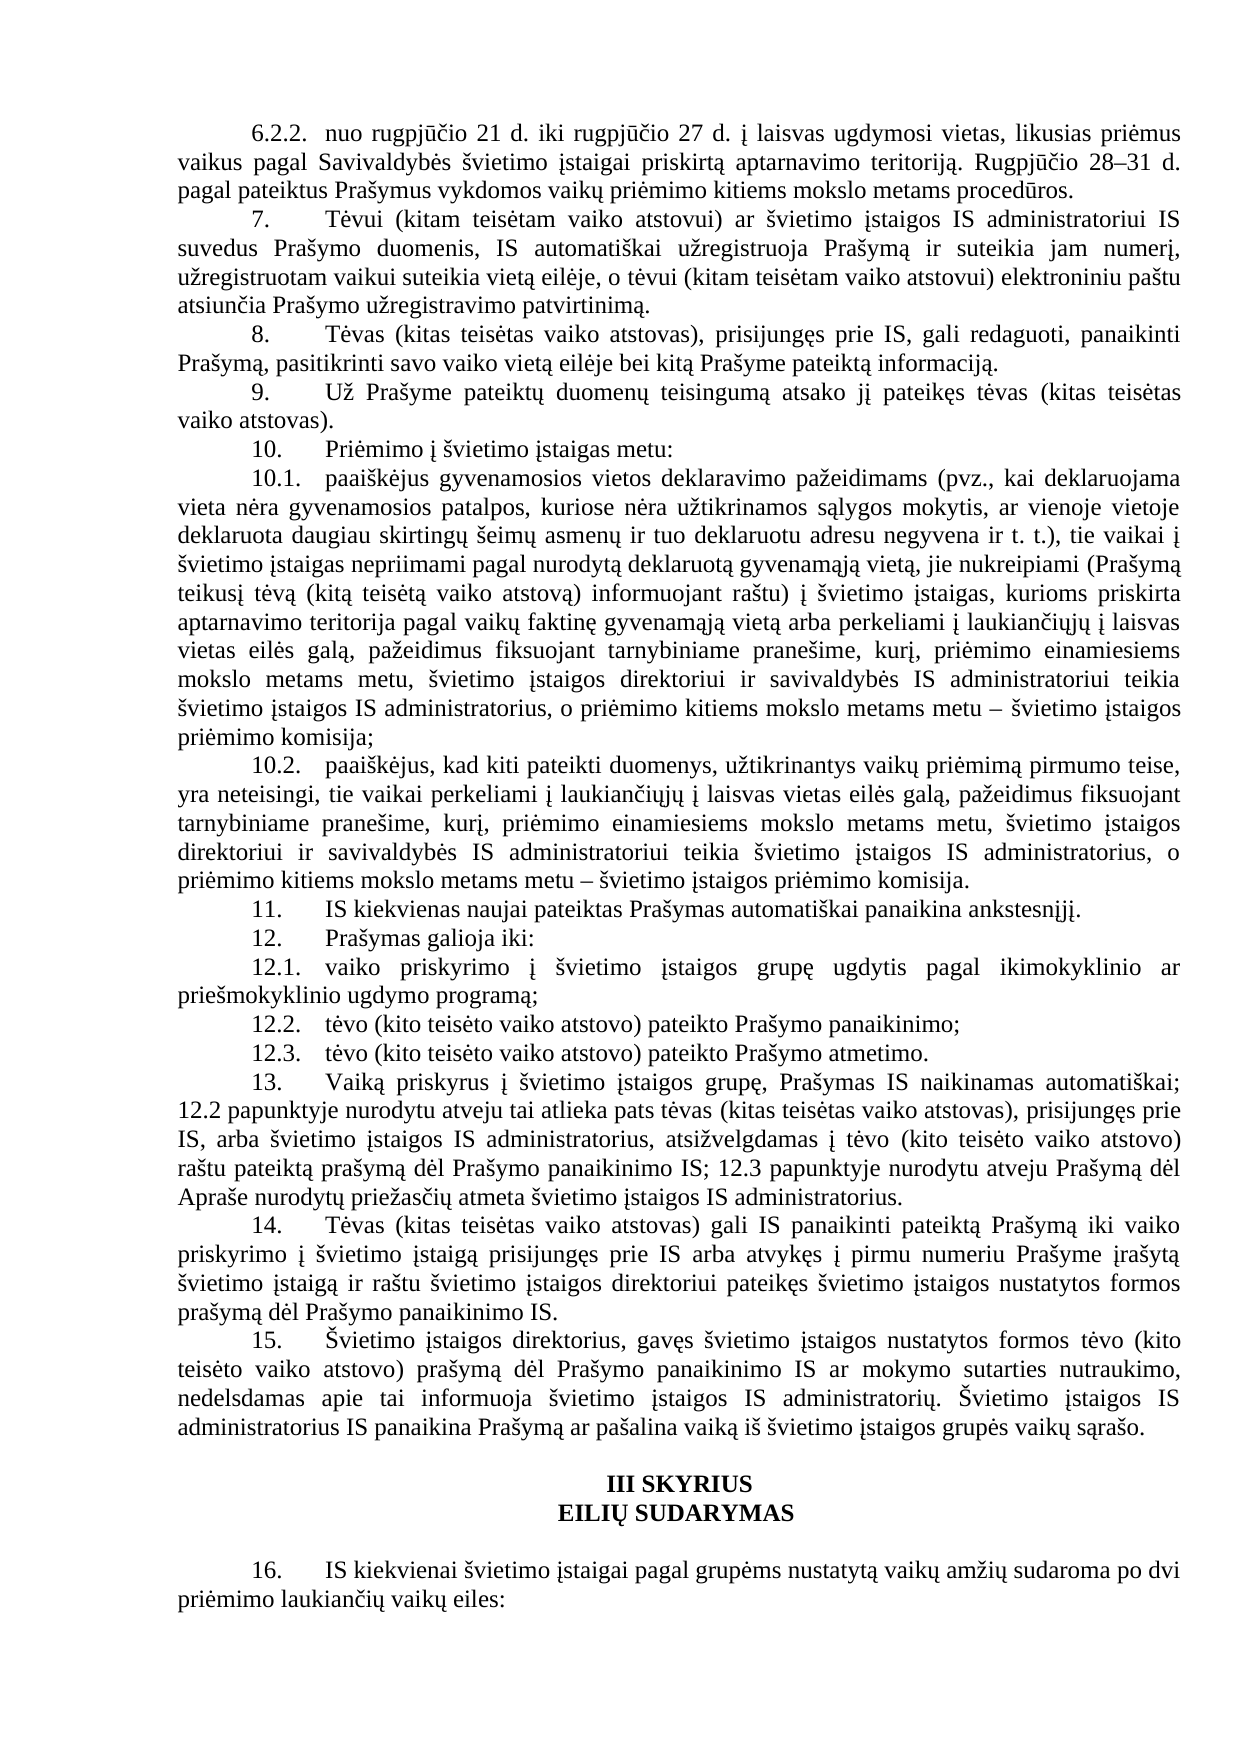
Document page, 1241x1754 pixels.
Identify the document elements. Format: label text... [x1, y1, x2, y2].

text 10. Priėmimo į švietimo įstaigas metu: [177, 434, 1181, 463]
text 8. Tėvas (kitas teisėtas vaiko atstovas), prisijungęs prie IS, gali redaguoti, panaikinti Prašymą, pasitikrinti savo vaiko vietą eilėje bei kitą Prašyme pateiktą informaciją. [177, 319, 1181, 377]
text 10.2. paaiškėjus, kad kiti pateikti duomenys, užtikrinantys vaikų priėmimą pirmumo teise, yra neteisingi, tie vaikai perkeliami į laukiančiųjų į laisvas vietas eilės galą, pažeidimus fiksuojant tarnybiniame pranešime, kurį, priėmimo einamiesiems mokslo metams metu, švietimo įstaigos direktoriui ir savivaldybės IS administratoriui teikia švietimo įstaigos IS administratorius, o priėmimo kitiems mokslo metams metu – švietimo įstaigos priėmimo komisija. [177, 751, 1181, 894]
text 10.1. paaiškėjus gyvenamosios vietos deklaravimo pažeidimams (pvz., kai deklaruojama vieta nėra gyvenamosios patalpos, kuriose nėra užtikrinamos sąlygos mokytis, ar vienoje vietoje deklaruota daugiau skirtingų šeimų asmenų ir tuo deklaruotu adresu negyvena ir t. t.), tie vaikai į švietimo įstaigas nepriimami pagal nurodytą deklaruotą gyvenamąją vietą, jie nukreipiami (Prašymą teikusį tėvą (kitą teisėtą vaiko atstovą) informuojant raštu) į švietimo įstaigas, kurioms priskirta aptarnavimo teritorija pagal vaikų faktinę gyvenamąją vietą arba perkeliami į laukiančiųjų į laisvas vietas eilės galą, pažeidimus fiksuojant tarnybiniame pranešime, kurį, priėmimo einamiesiems mokslo metams metu, švietimo įstaigos direktoriui ir savivaldybės IS administratoriui teikia švietimo įstaigos IS administratorius, o priėmimo kitiems mokslo metams metu – švietimo įstaigos priėmimo komisija; [177, 463, 1181, 751]
text 12.2. tėvo (kito teisėto vaiko atstovo) pateikto Prašymo panaikinimo; [177, 1009, 1181, 1038]
text 7. Tėvui (kitam teisėtam vaiko atstovui) ar švietimo įstaigos IS administratoriui IS suvedus Prašymo duomenis, IS automatiškai užregistruoja Prašymą ir suteikia jam numerį, užregistruotam vaikui suteikia vietą eilėje, o tėvui (kitam teisėtam vaiko atstovui) elektroniniu paštu atsiunčia Prašymo užregistravimo patvirtinimą. [177, 204, 1181, 319]
text 9. Už Prašyme pateiktų duomenų teisingumą atsako jį pateikęs tėvas (kitas teisėtas vaiko atstovas). [177, 377, 1181, 434]
text 15. Švietimo įstaigos direktorius, gavęs švietimo įstaigos nustatytos formos tėvo (kito teisėto vaiko atstovo) prašymą dėl Prašymo panaikinimo IS ar mokymo sutarties nutraukimo, nedelsdamas apie tai informuoja švietimo įstaigos IS administratorių. Švietimo įstaigos IS administratorius IS panaikina Prašymą ar pašalina vaiką iš švietimo įstaigos grupės vaikų sąrašo. [177, 1326, 1181, 1441]
text 11. IS kiekvienas naujai pateiktas Prašymas automatiškai panaikina ankstesnįjį. [177, 894, 1181, 923]
text 12.1. vaiko priskyrimo į švietimo įstaigos grupę ugdytis pagal ikimokyklinio ar priešmokyklinio ugdymo programą; [177, 952, 1181, 1009]
text EILIŲ SUDARYMAS [177, 1498, 1181, 1527]
text 14. Tėvas (kitas teisėtas vaiko atstovas) gali IS panaikinti pateiktą Prašymą iki vaiko priskyrimo į švietimo įstaigą prisijungęs prie IS arba atvykęs į pirmu numeriu Prašyme įrašytą švietimo įstaigą ir raštu švietimo įstaigos direktoriui pateikęs švietimo įstaigos nustatytos formos prašymą dėl Prašymo panaikinimo IS. [177, 1211, 1181, 1326]
text 6.2.2. nuo rugpjūčio 21 d. iki rugpjūčio 27 d. į laisvas ugdymosi vietas, likusias priėmus vaikus pagal Savivaldybės švietimo įstaigai priskirtą aptarnavimo teritoriją. Rugpjūčio 28–31 d. pagal pateiktus Prašymus vykdomos vaikų priėmimo kitiems mokslo metams procedūros. [177, 118, 1181, 204]
text 13. Vaiką priskyrus į švietimo įstaigos grupę, Prašymas IS naikinamas automatiškai; 12.2 papunktyje nurodytu atveju tai atlieka pats tėvas (kitas teisėtas vaiko atstovas), prisijungęs prie IS, arba švietimo įstaigos IS administratorius, atsižvelgdamas į tėvo (kito teisėto vaiko atstovo) raštu pateiktą prašymą dėl Prašymo panaikinimo IS; 12.3 papunktyje nurodytu atveju Prašymą dėl Apraše nurodytų priežasčių atmeta švietimo įstaigos IS administratorius. [177, 1067, 1181, 1211]
text 12. Prašymas galioja iki: [177, 923, 1181, 952]
text 16. IS kiekvienai švietimo įstaigai pagal grupėms nustatytą vaikų amžių sudaroma po dvi priėmimo laukiančių vaikų eiles: [177, 1556, 1181, 1613]
text III SKYRIUS [177, 1469, 1181, 1498]
text 12.3. tėvo (kito teisėto vaiko atstovo) pateikto Prašymo atmetimo. [177, 1038, 1181, 1067]
